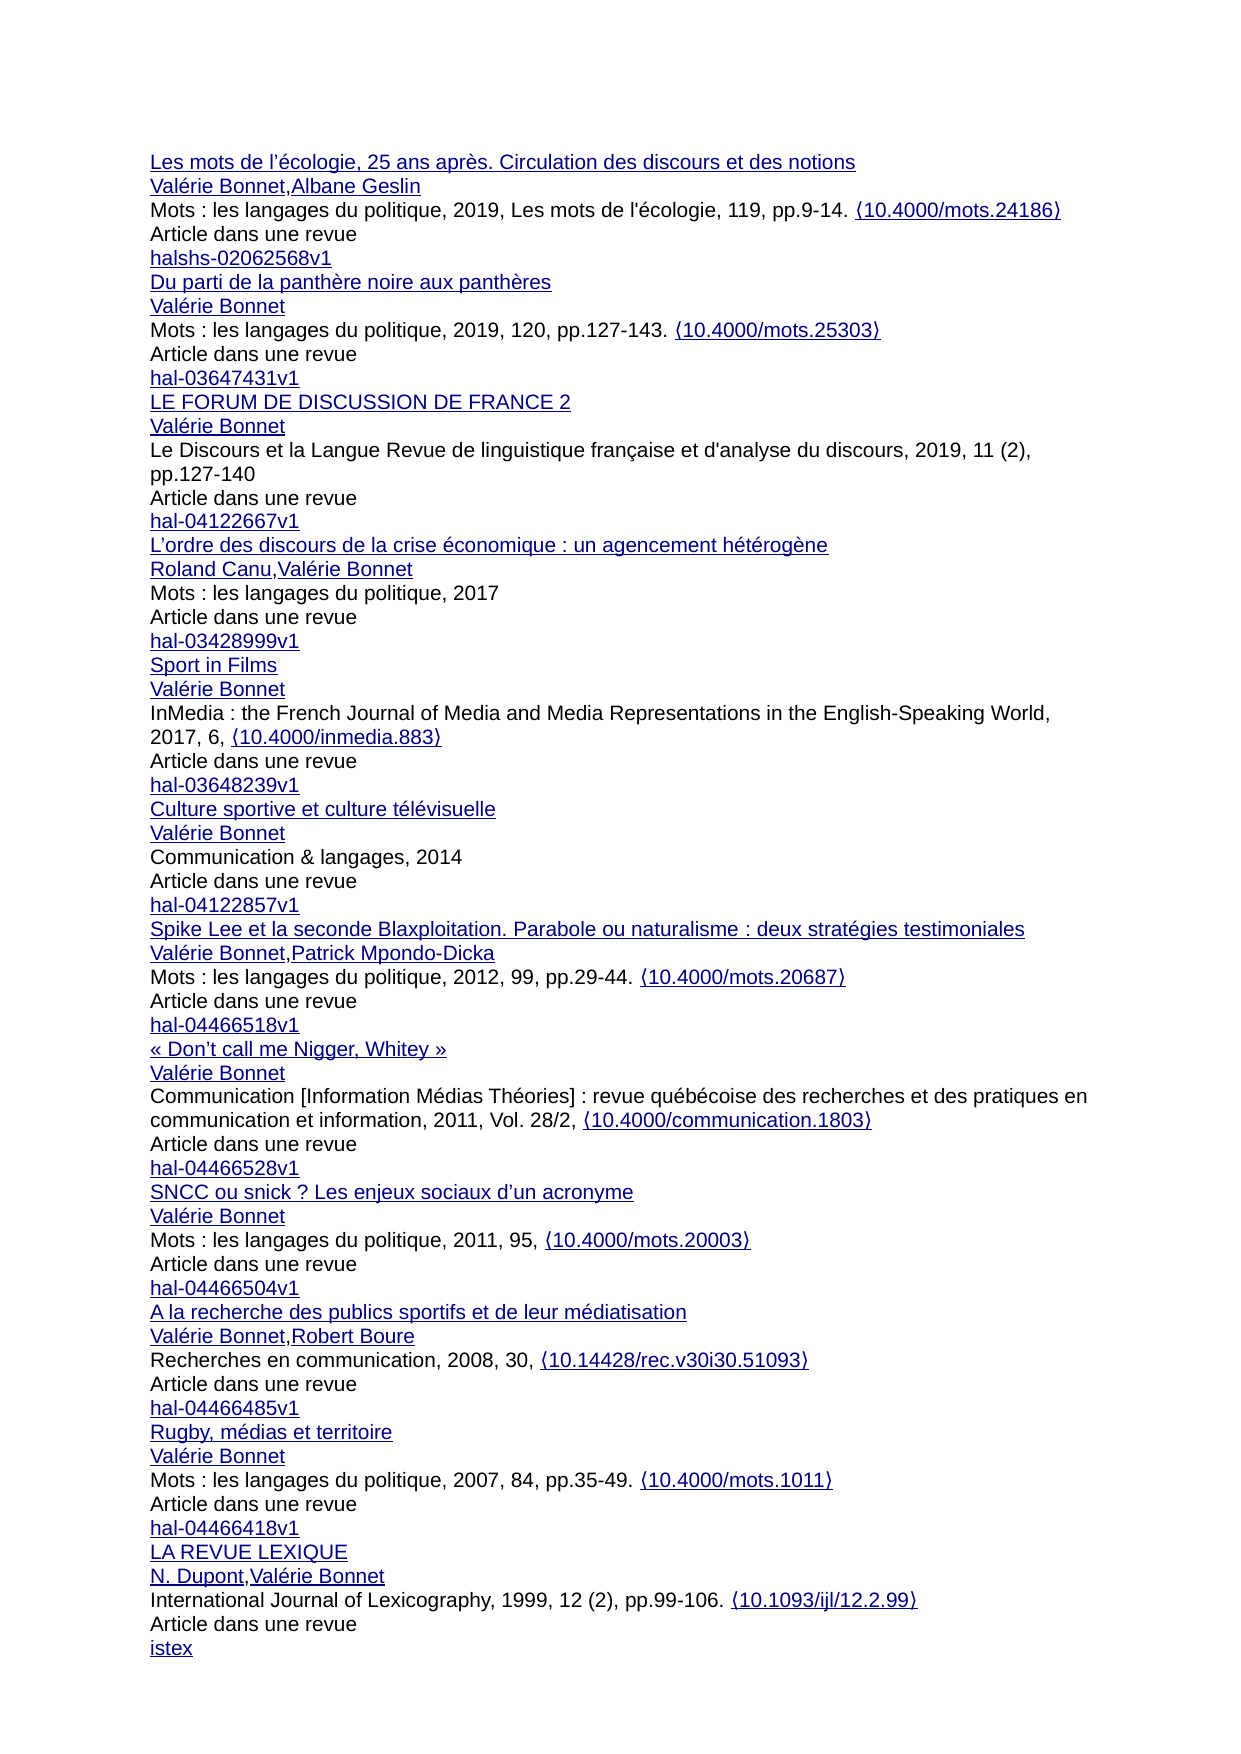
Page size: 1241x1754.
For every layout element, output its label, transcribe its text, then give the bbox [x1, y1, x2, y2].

table_cell Culture sportive et culture télévisuelle Valérie Bonnet Communication & langages, 2014 Article dans une revue hal-04122857v1 [150, 797, 1090, 917]
table_cell Du parti de la panthère noire aux panthères Valérie Bonnet Mots : les langages du politique, 2019, 120, pp.127-143. ⟨10.4000/mots.25303⟩ Article dans une revue hal-03647431v1 [150, 270, 1090, 389]
table_cell SNCC ou snick ? Les enjeux sociaux d’un acronyme Valérie Bonnet Mots : les langages du politique, 2011, 95, ⟨10.4000/mots.20003⟩ Article dans une revue hal-04466504v1 [150, 1180, 1090, 1300]
table_cell Sport in Films Valérie Bonnet InMedia : the French Journal of Media and Media Representations in the English-Speaking World, 2017, 6, ⟨10.4000/inmedia.883⟩ Article dans une revue hal-03648239v1 [150, 653, 1090, 797]
table_cell Les mots de l’écologie, 25 ans après. Circulation des discours et des notions Valérie Bonnet,Albane Geslin Mots : les langages du politique, 2019, Les mots de l'écologie, 119, pp.9-14. ⟨10.4000/mots.24186⟩ Article dans une revue halshs-02062568v1 [150, 150, 1090, 270]
table_cell Rugby, médias et territoire Valérie Bonnet Mots : les langages du politique, 2007, 84, pp.35-49. ⟨10.4000/mots.1011⟩ Article dans une revue hal-04466418v1 [150, 1420, 1090, 1539]
table_cell LA REVUE LEXIQUE N. Dupont,Valérie Bonnet International Journal of Lexicography, 1999, 12 (2), pp.99-106. ⟨10.1093/ijl/12.2.99⟩ Article dans une revue istex [150, 1540, 1090, 1659]
table_cell Spike Lee et la seconde Blaxploitation. Parabole ou naturalisme : deux stratégies testimoniales Valérie Bonnet,Patrick Mpondo-Dicka Mots : les langages du politique, 2012, 99, pp.29-44. ⟨10.4000/mots.20687⟩ Article dans une revue hal-04466518v1 [150, 917, 1090, 1036]
table_cell LE FORUM DE DISCUSSION DE FRANCE 2 Valérie Bonnet Le Discours et la Langue Revue de linguistique française et d'analyse du discours, 2019, 11 (2), pp.127-140 Article dans une revue hal-04122667v1 [150, 390, 1090, 533]
table_cell L’ordre des discours de la crise économique : un agencement hétérogène Roland Canu,Valérie Bonnet Mots : les langages du politique, 2017 Article dans une revue hal-03428999v1 [150, 533, 1090, 653]
table_cell A la recherche des publics sportifs et de leur médiatisation Valérie Bonnet,Robert Boure Recherches en communication, 2008, 30, ⟨10.14428/rec.v30i30.51093⟩ Article dans une revue hal-04466485v1 [150, 1300, 1090, 1420]
table_cell « Don’t call me Nigger, Whitey » Valérie Bonnet Communication [Information Médias Théories] : revue québécoise des recherches et des pratiques en communication et information, 2011, Vol. 28/2, ⟨10.4000/communication.1803⟩ Article dans une revue hal-04466528v1 [150, 1036, 1090, 1180]
